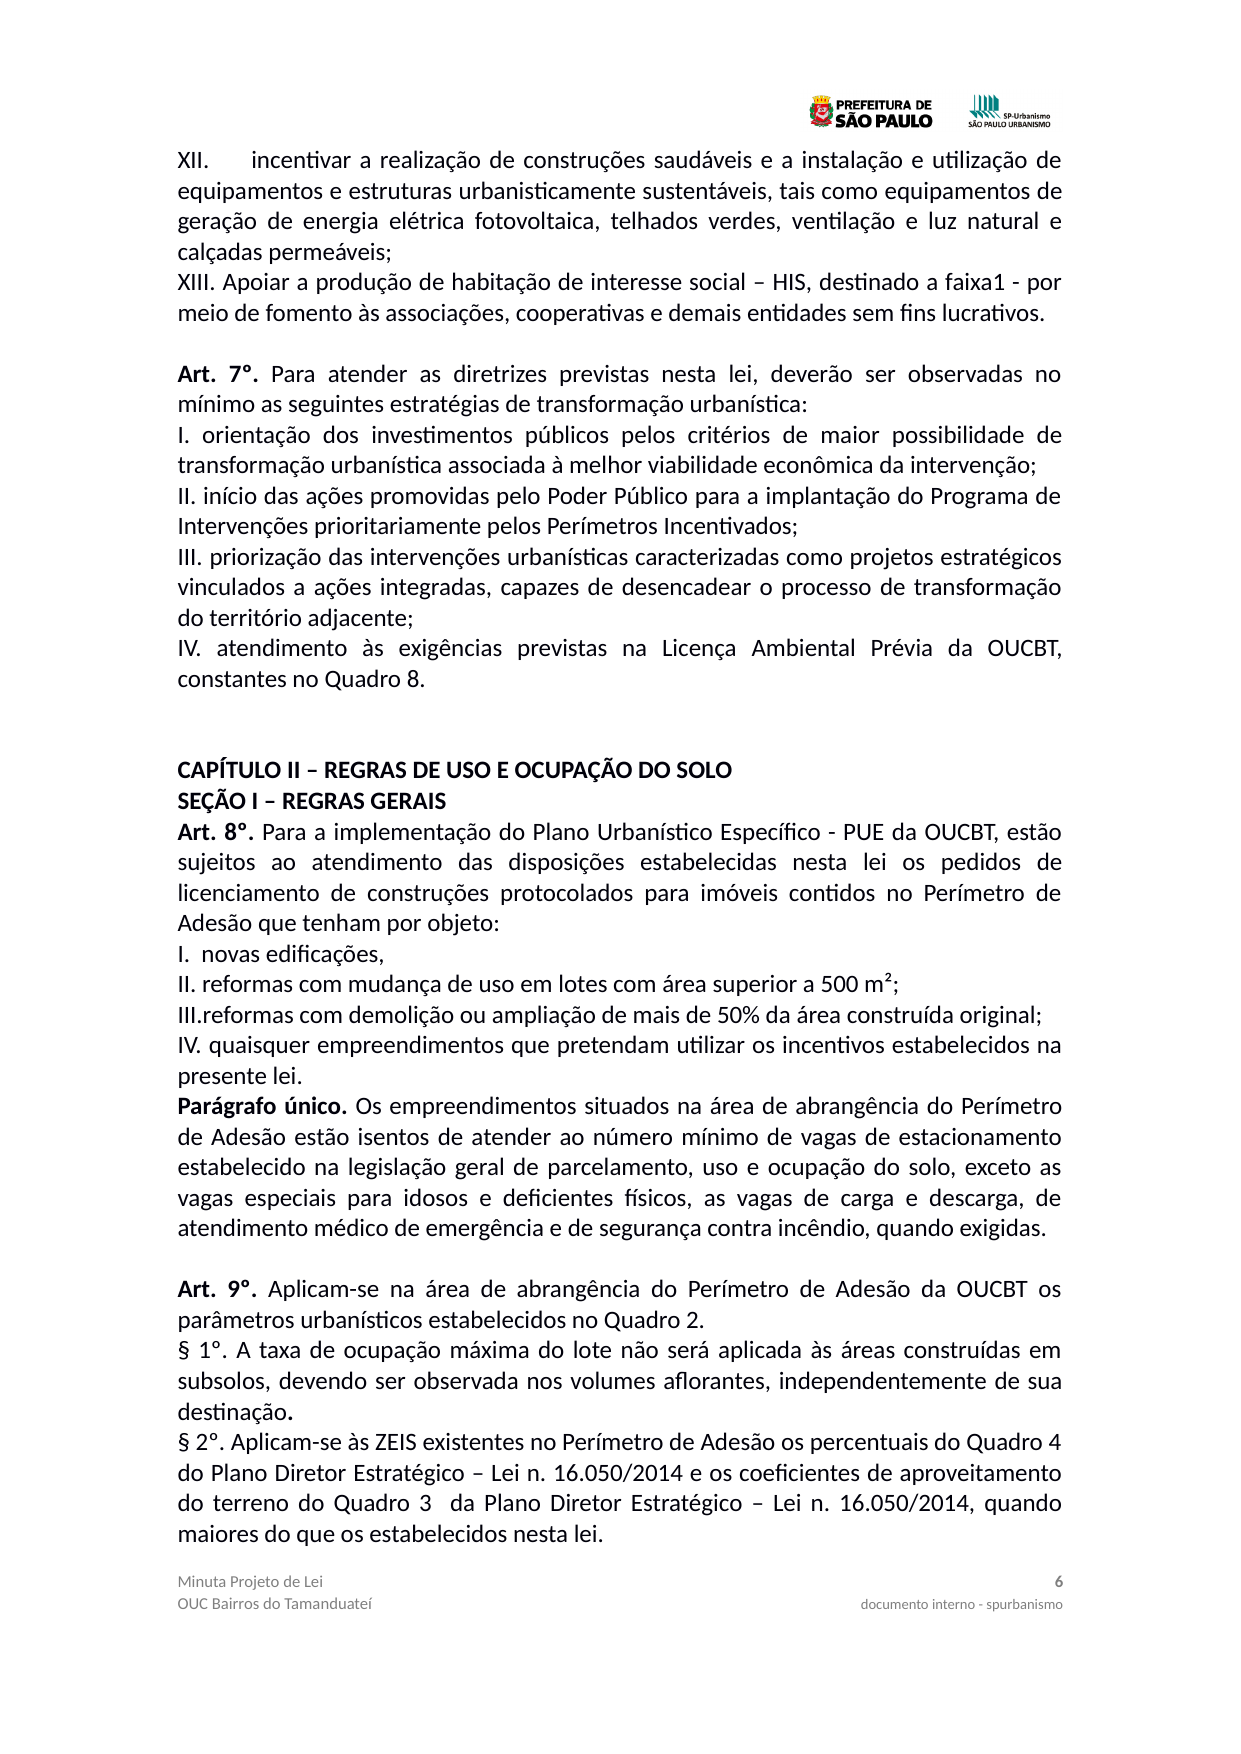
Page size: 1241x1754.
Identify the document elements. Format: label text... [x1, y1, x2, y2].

text IV. quaisquer empreendimentos que pretendam utilizar os incentivos estabelecidos na presente lei. [177, 1029, 1063, 1090]
text I. novas edificações, [177, 938, 1063, 968]
text I. orientação dos investimentos públicos pelos critérios de maior possibilidade de transformação urbanística associada à melhor viabilidade econômica da intervenção; [177, 419, 1063, 480]
text II. início das ações promovidas pelo Poder Público para a implantação do Programa de Intervenções prioritariamente pelos Perímetros Incentivados; [177, 480, 1063, 541]
text § 2º. Aplicam-se às ZEIS existentes no Perímetro de Adesão os percentuais do Quadro 4 do Plano Diretor Estratégico – Lei n. 16.050/2014 e os coeficientes de aproveitamento do terreno do Quadro 3 da Plano Diretor Estratégico – Lei n. 16.050/2014, quando maiores do que os estabelecidos nesta lei. [177, 1426, 1063, 1548]
text § 1º. A taxa de ocupação máxima do lote não será aplicada às áreas construídas em subsolos, devendo ser observada nos volumes aflorantes, independentemente de sua destinação. [177, 1334, 1063, 1426]
text III. priorização das intervenções urbanísticas caracterizadas como projetos estratégicos vinculados a ações integradas, capazes de desencadear o processo de transformação do território adjacente; [177, 541, 1063, 633]
text Art. 9º. Aplicam-se na área de abrangência do Perímetro de Adesão da OUCBT os parâmetros urbanísticos estabelecidos no Quadro 2. [177, 1273, 1063, 1334]
text II. reformas com mudança de uso em lotes com área superior a 500 m²; [177, 968, 1063, 999]
picture [800, 89, 1063, 132]
text SEÇÃO I – REGRAS GERAIS [177, 785, 1063, 816]
text Art. 7º. Para atender as diretrizes previstas nesta lei, deverão ser observadas no mínimo as seguintes estratégias de transformação urbanística: [177, 358, 1063, 419]
text Parágrafo único. Os empreendimentos situados na área de abrangência do Perímetro de Adesão estão isentos de atender ao número mínimo de vagas de estacionamento estabelecido na legislação geral de parcelamento, uso e ocupação do solo, exceto as vagas especiais para idosos e deficientes físicos, as vagas de carga e descarga, de atendimento médico de emergência e de segurança contra incêndio, quando exigidas. [177, 1090, 1063, 1243]
text IV. atendimento às exigências previstas na Licença Ambiental Prévia da OUCBT, constantes no Quadro 8. [177, 633, 1063, 694]
list XII. incentivar a realização de construções saudáveis e a instalação e utilização de equipamentos e estruturas urbanisticamente sustentáveis, tais como equipamentos de geração de energia elétrica fotovoltaica, telhados verdes, ventilação e luz natural e calçadas permeáveis; [177, 144, 1063, 266]
list CAPÍTULO II – REGRAS DE USO E OCUPAÇÃO DO SOLO [177, 755, 1063, 785]
text III.reformas com demolição ou ampliação de mais de 50% da área construída original; [177, 999, 1063, 1029]
list XIII. Apoiar a produção de habitação de interesse social – HIS, destinado a faixa1 - por meio de fomento às associações, cooperativas e demais entidades sem fins lucrativos. [177, 266, 1063, 327]
text Art. 8º. Para a implementação do Plano Urbanístico Específico - PUE da OUCBT, estão sujeitos ao atendimento das disposições estabelecidas nesta lei os pedidos de licenciamento de construções protocolados para imóveis contidos no Perímetro de Adesão que tenham por objeto: [177, 816, 1063, 938]
